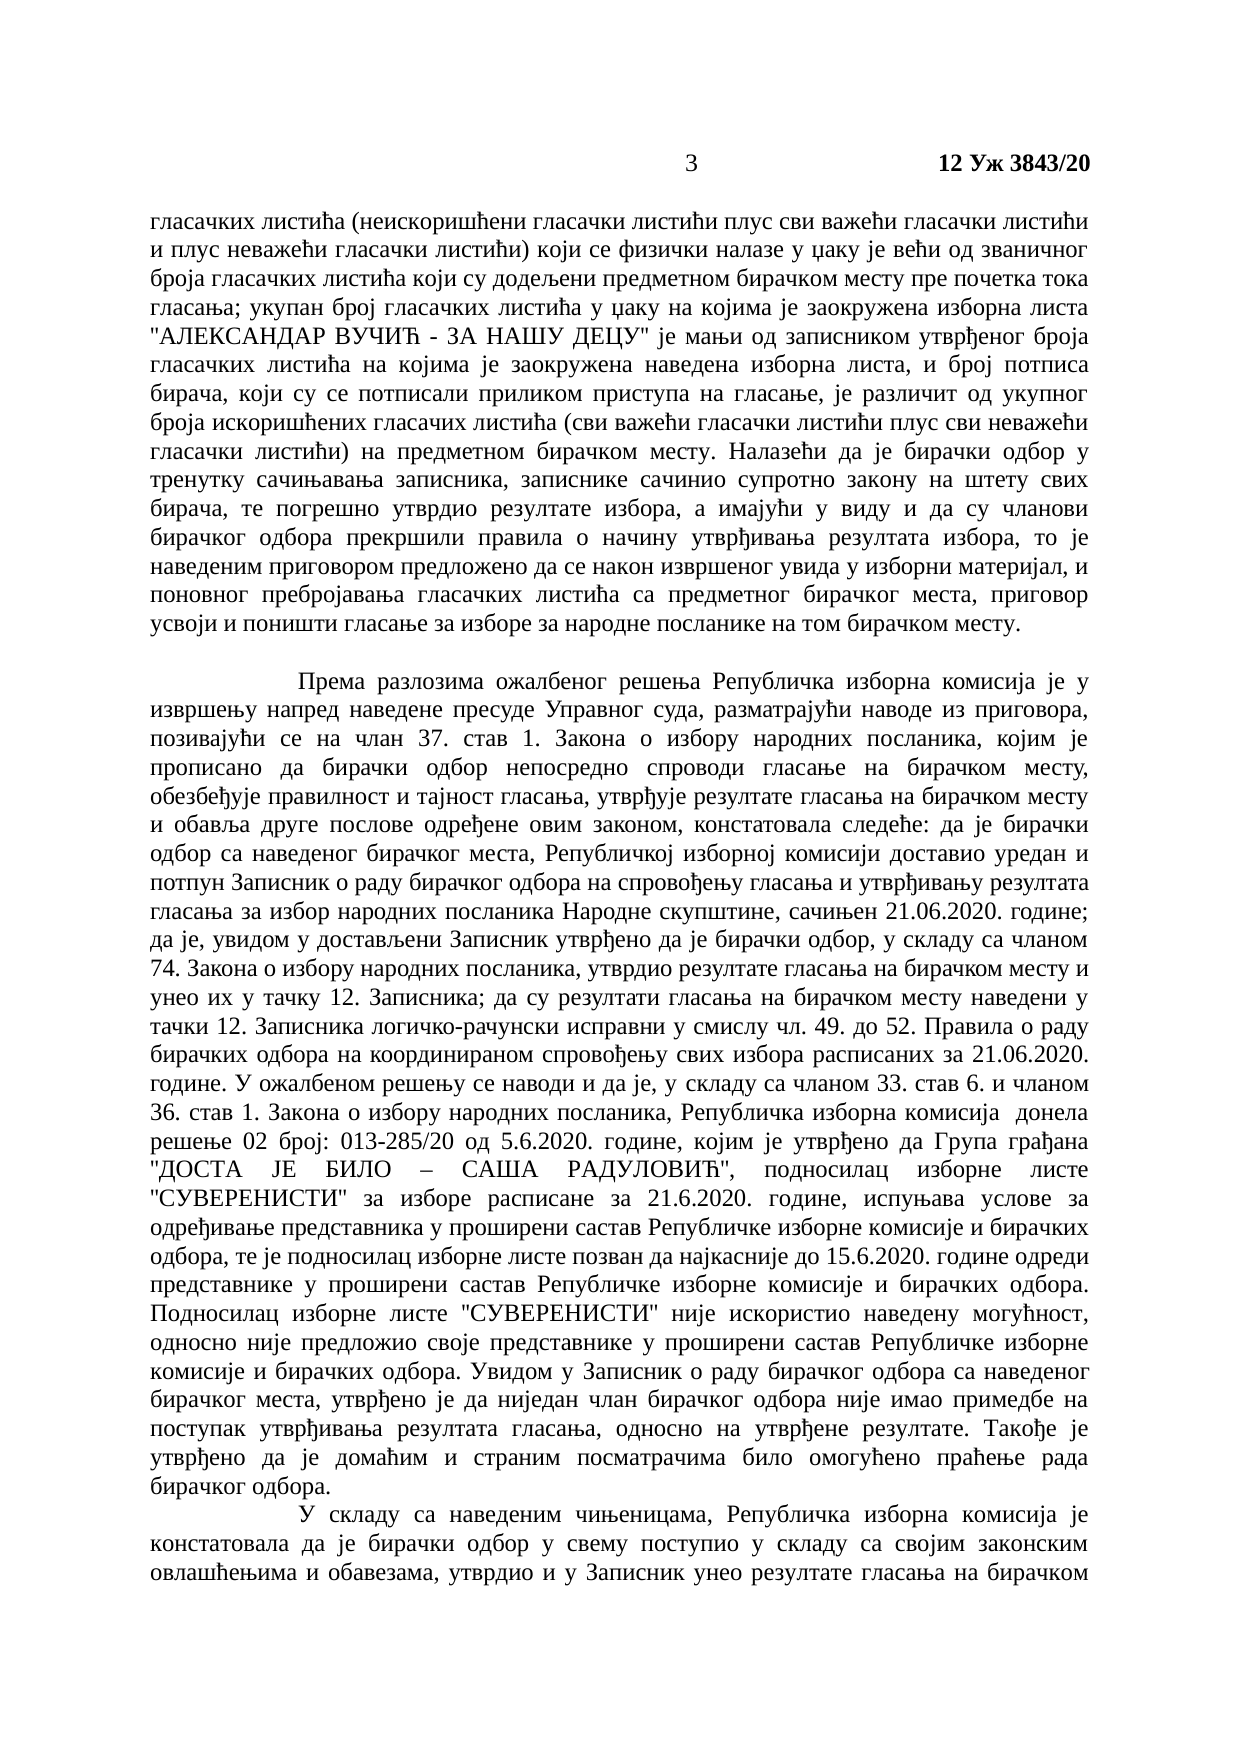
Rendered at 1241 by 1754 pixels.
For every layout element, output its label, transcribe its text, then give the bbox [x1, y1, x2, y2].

text Према разлозима ожалбеног решења Републичка изборна комисија је у извршењу напред наведене пресуде Управног суда, разматрајући наводе из приговора, позивајући се на члан 37. став 1. Закона о избору народних посланика, којим је прописано да бирачки одбор непосредно спроводи гласање на бирачком месту, обезбеђује правилност и тајност гласања, утврђује резултате гласања на бирачком месту и обавља друге послове одређене овим законом, констатовала следеће: да је бирачки одбор са наведеног бирачког места, Републичкој изборној комисији доставио уредан и потпун Записник о раду бирачког одбора на спровођењу гласања и утврђивању резултата гласања за избор народних посланика Народне скупштине, сачињен 21.06.2020. године; да је, увидом у достављени Записник утврђено да је бирачки одбор, у складу са чланом 74. Закона о избору народних посланика, утврдио резултате гласања на бирачком месту и унео их у тачку 12. Записника; да су резултати гласања на бирачком месту наведени у тачки 12. Записника логичко-рачунски исправни у смислу чл. 49. до 52. Правила о раду бирачких одбора на координираном спровођењу свих избора расписаних за 21.06.2020. године. У ожалбеном решењу се наводи и да је, у складу са чланом 33. став 6. и чланом 36. став 1. Закона о избору народних посланика, Републичка изборна комисија донела решење 02 број: 013-285/20 од 5.6.2020. године, којим је утврђено да Група грађана ''ДОСТА ЈЕ БИЛО – САША РАДУЛОВИЋ'', подносилац изборне листе ''СУВЕРЕНИСТИ'' за изборе расписане за 21.6.2020. године, испуњава услове за одређивање представника у проширени састав Републичке изборне комисије и бирачких одбора, те је подносилац изборне листе позван да најкасније до 15.6.2020. године одреди представнике у проширени састав Републичке изборне комисије и бирачких одбора. Подносилац изборне листе ''СУВЕРЕНИСТИ'' није искористио наведену могућност, односно није предложио своје представнике у проширени састав Републичке изборне комисије и бирачких одбора. Увидом у Записник о раду бирачког одбора са наведеног бирачког места, утврђено је да ниједан члан бирачког одбора није имао примедбе на поступак утврђивања резултата гласања, односно на утврђене резултате. Такође је утврђено да је домаћим и страним посматрачима било омогућено праћење рада бирачког одбора. [150, 666, 1090, 1499]
text У складу са наведеним чињеницама, Републичка изборна комисија је констатовала да је бирачки одбор у свему поступио у складу са својим законским овлашћењима и обавезама, утврдио и у Записник унео резултате гласања на бирачком [150, 1499, 1090, 1586]
text гласачких листића (неискоришћени гласачки листићи плус сви важећи гласачки листићи и плус неважећи гласачки листићи) који се физички налазе у џаку је већи од званичног броја гласачких листића који су додељени предметном бирачком месту пре почетка тока гласања; укупан број гласачких листића у џаку на којима је заокружена изборна листа ''АЛЕКСАНДАР ВУЧИЋ - ЗА НАШУ ДЕЦУ'' је мањи од записником утврђеног броја гласачких листића на којима је заокружена наведена изборна листа, и број потписа бирача, који су се потписали приликом приступа на гласање, је различит од укупног броја искоришћених гласачих листића (сви важећи гласачки листићи плус сви неважећи гласачки листићи) на предметном бирачком месту. Налазећи да је бирачки одбор у тренутку сачињавања записника, записнике сачинио супротно закону на штету свих бирача, те погрешно утврдио резултате избора, а имајући у виду и да су чланови бирачког одбора прекршили правила о начину утврђивања резултата избора, то је наведеним приговором предложено да се након извршеног увида у изборни материјал, и поновног пребројавања гласачких листића са предметног бирачког места, приговор усвоји и поништи гласање за изборе за народне посланике на том бирачком месту. [150, 206, 1090, 637]
